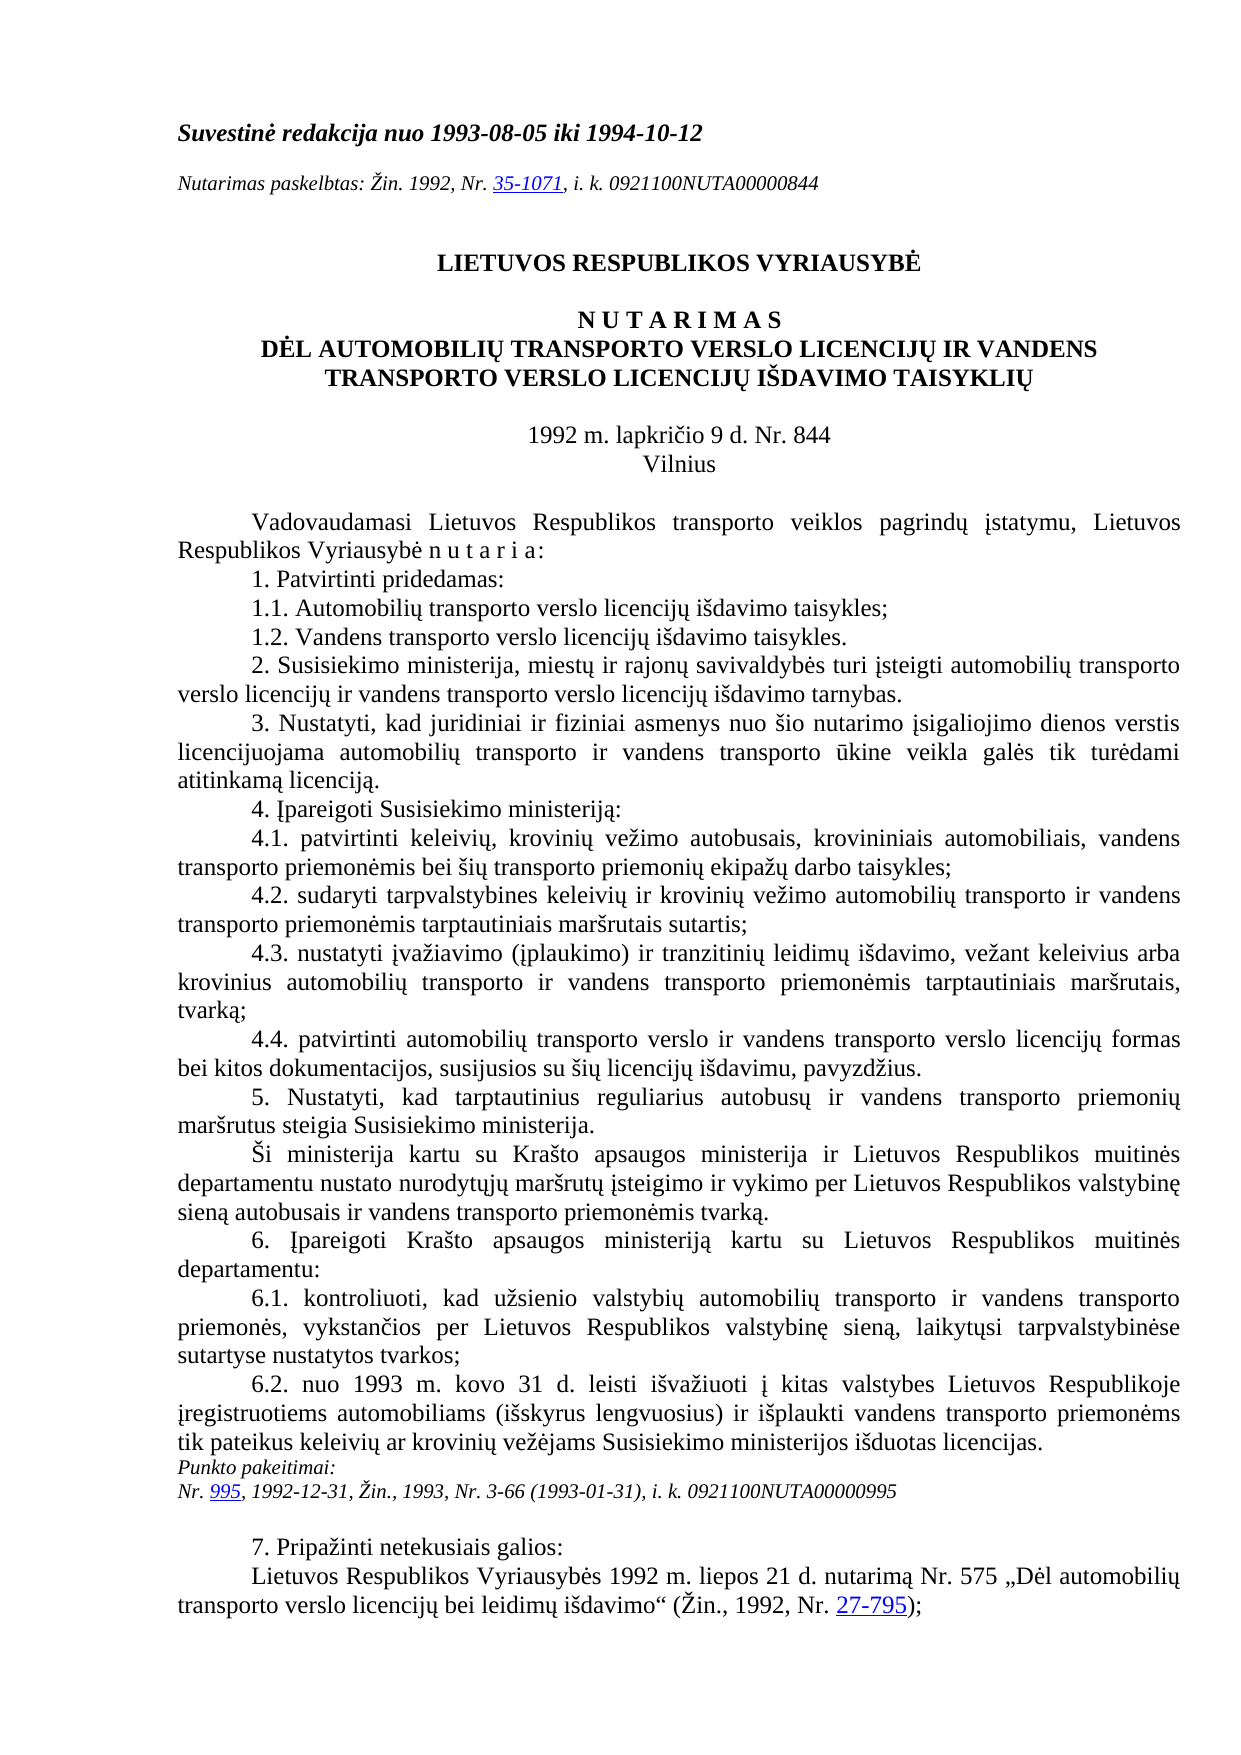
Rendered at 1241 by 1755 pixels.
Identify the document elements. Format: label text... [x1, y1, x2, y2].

text 6.2. nuo 1993 m. kovo 31 d. leisti išvažiuoti į kitas valstybes Lietuvos Respublikoje įregistruotiems automobiliams (išskyrus lengvuosius) ir išplaukti vandens transporto priemonėms tik pateikus keleivių ar krovinių vežėjams Susisiekimo ministerijos išduotas licencijas. [177, 1369, 1181, 1455]
text Lietuvos Respublikos Vyriausybės 1992 m. liepos 21 d. nutarimą Nr. 575 „Dėl automobilių transporto verslo licencijų bei leidimų išdavimo“ (Žin., 1992, Nr. 27-795); [177, 1561, 1181, 1618]
text 3. Nustatyti, kad juridiniai ir fiziniai asmenys nuo šio nutarimo įsigaliojimo dienos verstis licencijuojama automobilių transporto ir vandens transporto ūkine veikla galės tik turėdami atitinkamą licenciją. [177, 708, 1181, 794]
text LIETUVOS RESPUBLIKOS VYRIAUSYBĖ [177, 248, 1181, 277]
text 6. Įpareigoti Krašto apsaugos ministeriją kartu su Lietuvos Respublikos muitinės departamentu: [177, 1225, 1181, 1283]
text 1992 m. lapkričio 9 d. Nr. 844 [177, 420, 1181, 449]
text Suvestinė redakcija nuo 1993-08-05 iki 1994-10-12 [177, 118, 1181, 147]
text 4. Įpareigoti Susisiekimo ministeriją: [177, 794, 1181, 823]
text 1. Patvirtinti pridedamas: [177, 564, 1181, 593]
text 2. Susisiekimo ministerija, miestų ir rajonų savivaldybės turi įsteigti automobilių transporto verslo licencijų ir vandens transporto verslo licencijų išdavimo tarnybas. [177, 650, 1181, 708]
text Vilnius [177, 449, 1181, 478]
text Vadovaudamasi Lietuvos Respublikos transporto veiklos pagrindų įstatymu, Lietuvos Respublikos Vyriausybė nutaria: [177, 507, 1181, 564]
text 1.2. Vandens transporto verslo licencijų išdavimo taisykles. [177, 622, 1181, 650]
text Ši ministerija kartu su Krašto apsaugos ministerija ir Lietuvos Respublikos muitinės departamentu nustato nurodytųjų maršrutų įsteigimo ir vykimo per Lietuvos Respublikos valstybinę sieną autobusais ir vandens transporto priemonėmis tvarką. [177, 1139, 1181, 1225]
text 4.4. patvirtinti automobilių transporto verslo ir vandens transporto verslo licencijų formas bei kitos dokumentacijos, susijusios su šių licencijų išdavimu, pavyzdžius. [177, 1024, 1181, 1082]
text DĖL AUTOMOBILIŲ TRANSPORTO VERSLO LICENCIJŲ IR VANDENS TRANSPORTO VERSLO LICENCIJŲ IŠDAVIMO TAISYKLIŲ [177, 334, 1181, 392]
text Nutarimas paskelbtas: Žin. 1992, Nr. 35-1071, i. k. 0921100NUTA00000844 [177, 171, 1181, 195]
text Nr. 995, 1992-12-31, Žin., 1993, Nr. 3-66 (1993-01-31), i. k. 0921100NUTA00000995 [177, 1479, 1181, 1503]
text 6.1. kontroliuoti, kad užsienio valstybių automobilių transporto ir vandens transporto priemonės, vykstančios per Lietuvos Respublikos valstybinę sieną, laikytųsi tarpvalstybinėse sutartyse nustatytos tvarkos; [177, 1283, 1181, 1369]
text 5. Nustatyti, kad tarptautinius reguliarius autobusų ir vandens transporto priemonių maršrutus steigia Susisiekimo ministerija. [177, 1082, 1181, 1139]
text 7. Pripažinti netekusiais galios: [177, 1532, 1181, 1561]
text 4.2. sudaryti tarpvalstybines keleivių ir krovinių vežimo automobilių transporto ir vandens transporto priemonėmis tarptautiniais maršrutais sutartis; [177, 880, 1181, 938]
text 4.3. nustatyti įvažiavimo (įplaukimo) ir tranzitinių leidimų išdavimo, vežant keleivius arba krovinius automobilių transporto ir vandens transporto priemonėmis tarptautiniais maršrutais, tvarką; [177, 938, 1181, 1024]
text 1.1. Automobilių transporto verslo licencijų išdavimo taisykles; [177, 593, 1181, 622]
text Punkto pakeitimai: [177, 1455, 1181, 1479]
text 4.1. patvirtinti keleivių, krovinių vežimo autobusais, krovininiais automobiliais, vandens transporto priemonėmis bei šių transporto priemonių ekipažų darbo taisykles; [177, 823, 1181, 880]
text N U T A R I M A S [177, 305, 1181, 334]
